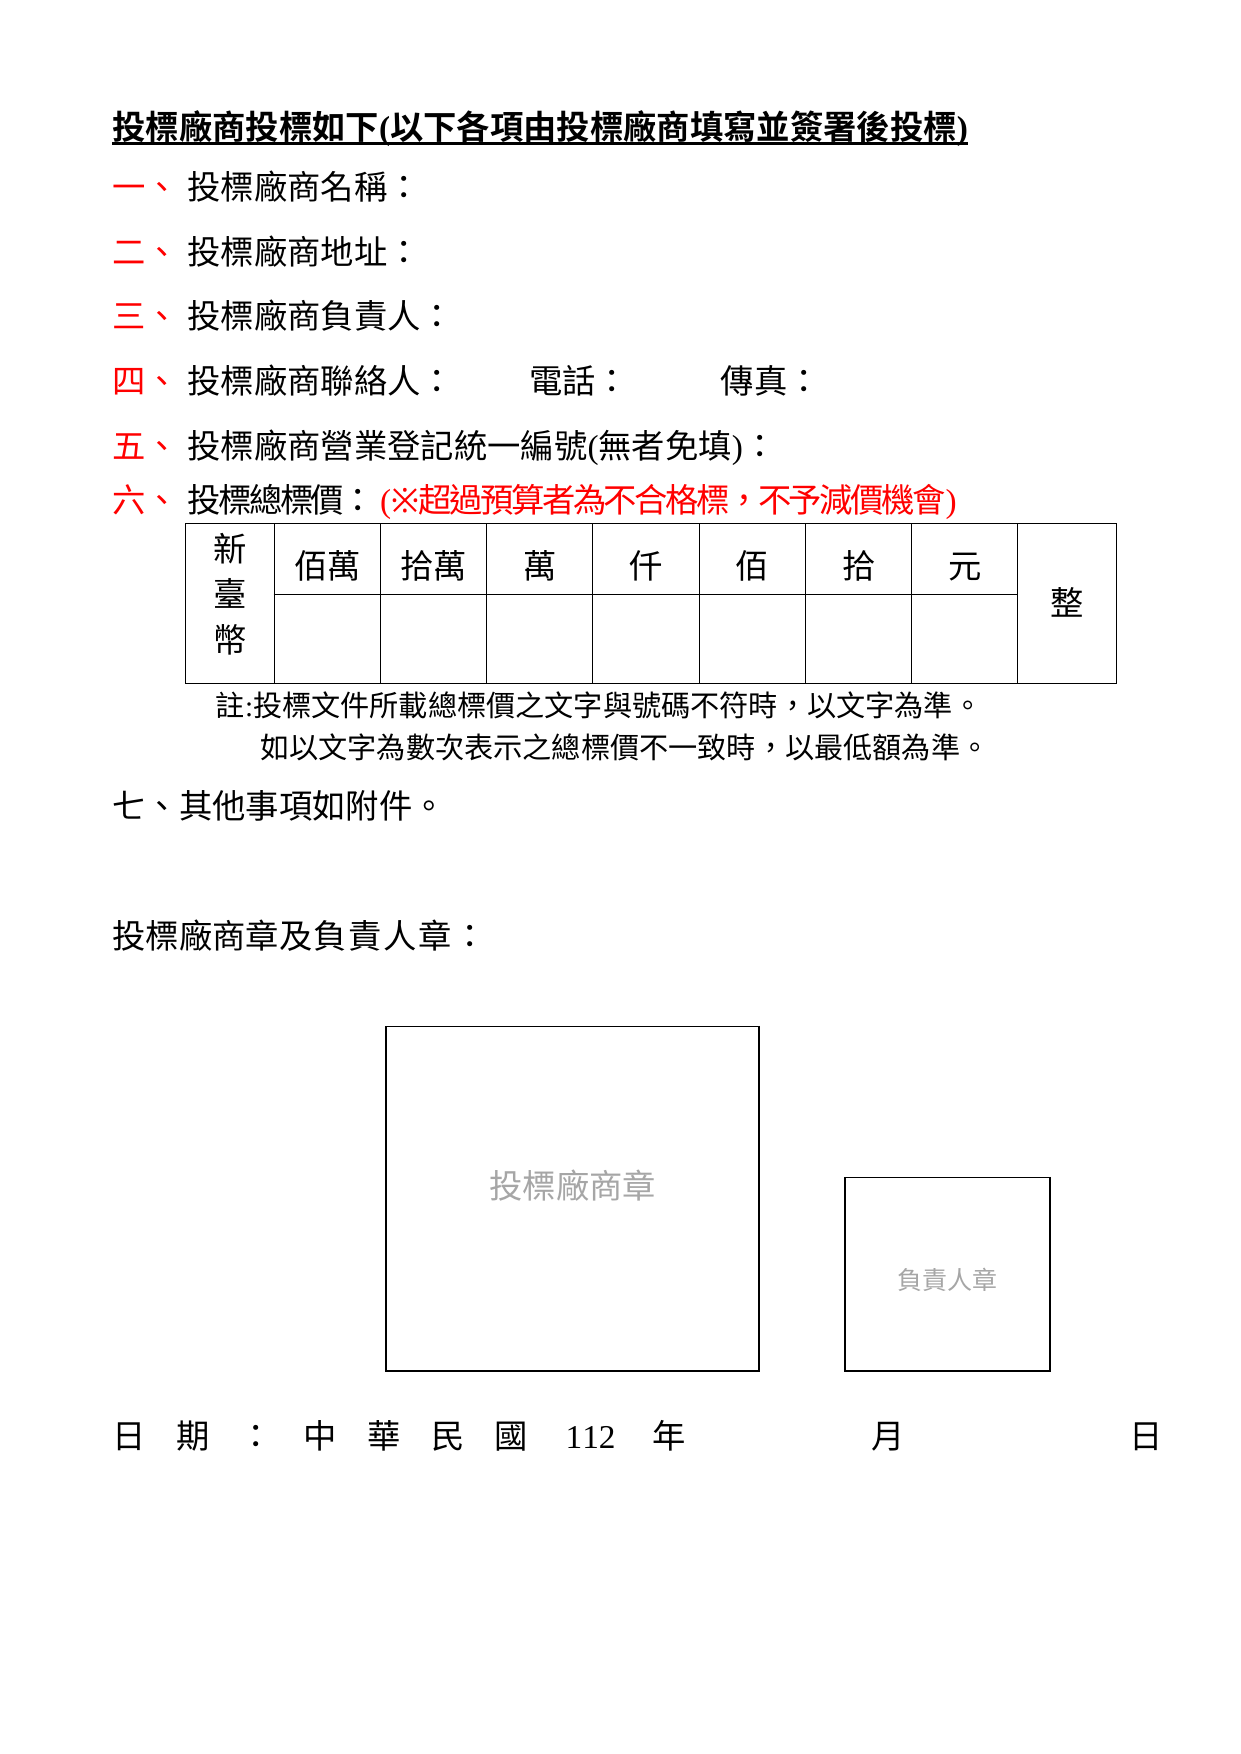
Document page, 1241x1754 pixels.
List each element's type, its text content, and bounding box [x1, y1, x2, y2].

list 投標廠商負責人： [112, 277, 1162, 342]
list 投標廠商名稱： [112, 148, 1162, 213]
table_header 萬 [487, 524, 592, 594]
text 投標廠商章及負責人章： [112, 915, 1162, 956]
table_cell [381, 595, 486, 682]
text 投標廠商章 [402, 1160, 743, 1208]
table_header 拾 [806, 524, 911, 594]
table_cell [487, 595, 592, 682]
table_cell [806, 595, 911, 682]
table_header 拾萬 [381, 524, 486, 594]
table_header 新 臺 幣 [186, 524, 274, 682]
text 七、其他事項如附件。 [112, 767, 1162, 831]
text 投標廠商投標如下(以下各項由投標廠商填寫並簽署後投標) [112, 106, 1162, 148]
table_cell [275, 595, 380, 682]
table_header 佰 [700, 524, 805, 594]
table_cell [912, 595, 1017, 682]
table_cell [593, 595, 699, 682]
list 投標廠商營業登記統一編號(無者免填)： [112, 406, 1162, 471]
table_header 佰萬 [275, 524, 380, 594]
text 註:投標文件所載總標價之文字與號碼不符時，以文字為準。 [187, 683, 1162, 725]
table_header 元 [912, 524, 1017, 594]
text 負責人章 [861, 1261, 1034, 1297]
text 日期：中華民國112年 月 日 [112, 1415, 1162, 1456]
text 如以文字為數次表示之總標價不一致時，以最低額為準。 [187, 725, 1162, 767]
table_cell [700, 595, 805, 682]
table_header 整 [1018, 524, 1116, 682]
list 投標廠商地址： [112, 213, 1162, 277]
list 投標總標價： (※超過預算者為不合格標，不予減價機會) [112, 471, 1162, 523]
table_header 仟 [593, 524, 699, 594]
list 投標廠商聯絡人： 電話： 傳真： [112, 342, 1162, 406]
